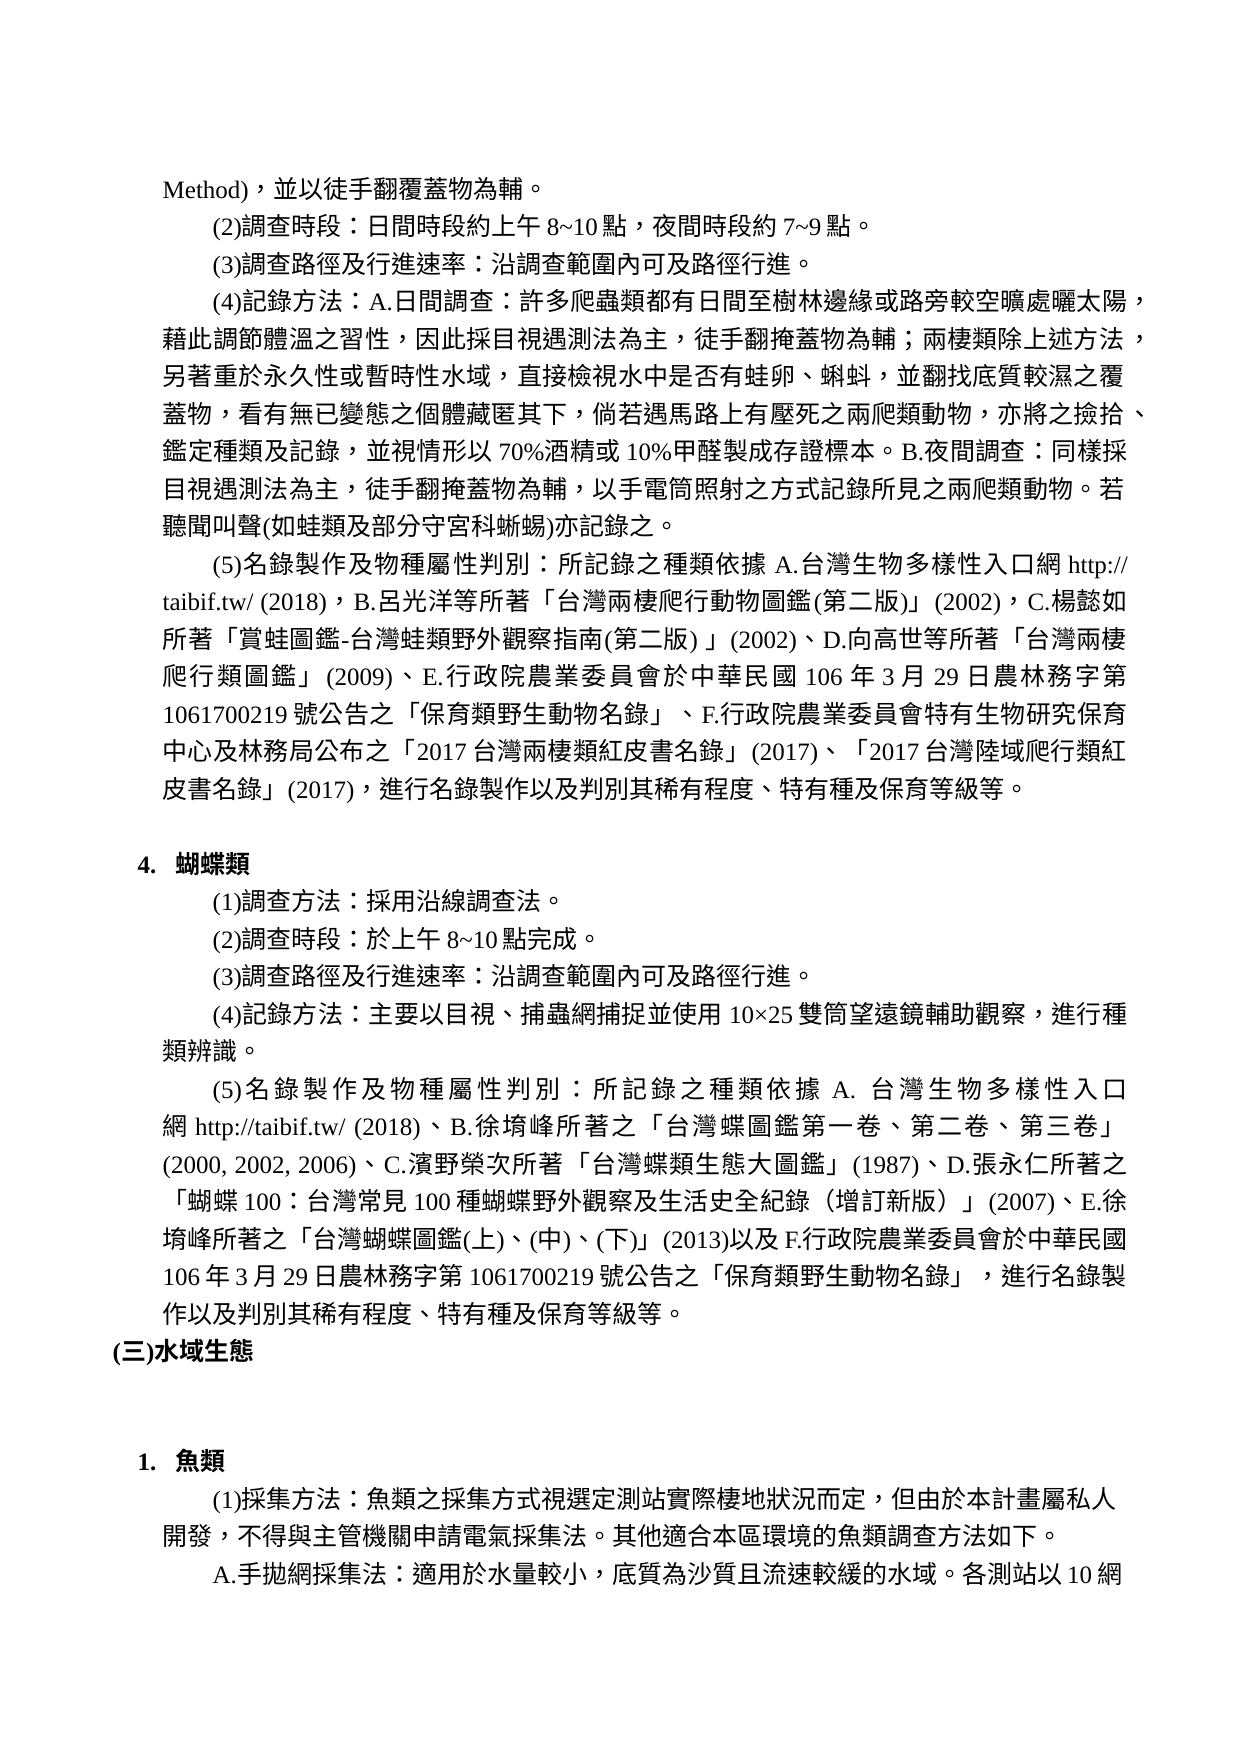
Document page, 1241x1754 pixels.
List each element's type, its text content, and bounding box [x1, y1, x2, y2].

text (1)採集方法：魚類之採集方式視選定測站實際棲地狀況而定，但由於本計畫屬私人開發，不得與主管機關申請電氣採集法。其他適合本區環境的魚類調查方法如下。 [162, 1472, 1128, 1547]
text (3)調查路徑及行進速率：沿調查範圍內可及路徑行進。 [162, 237, 1128, 275]
text (2)調查時段：日間時段約上午8~10點，夜間時段約7~9點。 [162, 200, 1128, 237]
text (2)調查時段：於上午8~10點完成。 [162, 912, 1128, 950]
subtitle 蝴蝶類 [137, 837, 1128, 875]
text (4)記錄方法：A.日間調查：許多爬蟲類都有日間至樹林邊緣或路旁較空曠處曬太陽，藉此調節體溫之習性，因此採目視遇測法為主，徒手翻掩蓋物為輔；兩棲類除上述方法，另著重於永久性或暫時性水域，直接檢視水中是否有蛙卵、蝌蚪，並翻找底質較濕之覆蓋物，看有無已變態之個體藏匿其下，倘若遇馬路上有壓死之兩爬類動物，亦將之撿拾、鑑定種類及記錄，並視情形以70%酒精或10%甲醛製成存證標本。B.夜間調查：同樣採目視遇測法為主，徒手翻掩蓋物為輔，以手電筒照射之方式記錄所見之兩爬類動物。若聽聞叫聲(如蛙類及部分守宮科蜥蜴)亦記錄之。 [162, 275, 1128, 537]
text Method)，並以徒手翻覆蓋物為輔。 [162, 162, 1128, 200]
text (5)名錄製作及物種屬性判別：所記錄之種類依據A. 台灣生物多樣性入口網http://taibif.tw/ (2018)、B.徐堉峰所著之「台灣蝶圖鑑第一卷、第二卷、第三卷」(2000, 2002, 2006)、C.濱野榮次所著「台灣蝶類生態大圖鑑」(1987)、D.張永仁所著之「蝴蝶100：台灣常見100種蝴蝶野外觀察及生活史全紀錄（增訂新版）」(2007)、E.徐堉峰所著之「台灣蝴蝶圖鑑(上)、(中)、(下)」(2013)以及F.行政院農業委員會於中華民國106年3月29日農林務字第1061700219號公告之「保育類野生動物名錄」，進行名錄製作以及判別其稀有程度、特有種及保育等級等。 [162, 1062, 1128, 1325]
text (1)調查方法：採用沿線調查法。 [162, 875, 1128, 912]
subtitle (三)水域生態 [112, 1325, 1128, 1362]
text (3)調查路徑及行進速率：沿調查範圍內可及路徑行進。 [162, 950, 1128, 987]
text (5)名錄製作及物種屬性判別：所記錄之種類依據A.台灣生物多樣性入口網http://taibif.tw/ (2018)，B.呂光洋等所著「台灣兩棲爬行動物圖鑑(第二版)」(2002)，C.楊懿如所著「賞蛙圖鑑-台灣蛙類野外觀察指南(第二版) 」(2002)、D.向高世等所著「台灣兩棲爬行類圖鑑」(2009)、E.行政院農業委員會於中華民國106年3月29日農林務字第1061700219號公告之「保育類野生動物名錄」、F.行政院農業委員會特有生物研究保育中心及林務局公布之「2017台灣兩棲類紅皮書名錄」(2017)、「2017台灣陸域爬行類紅皮書名錄」(2017)，進行名錄製作以及判別其稀有程度、特有種及保育等級等。 [162, 537, 1128, 800]
subtitle 魚類 [137, 1435, 1128, 1472]
text (4)記錄方法：主要以目視、捕蟲網捕捉並使用10×25雙筒望遠鏡輔助觀察，進行種類辨識。 [162, 987, 1128, 1062]
text A.手拋網採集法：適用於水量較小，底質為沙質且流速較緩的水域。各測站以10網 [162, 1547, 1128, 1585]
